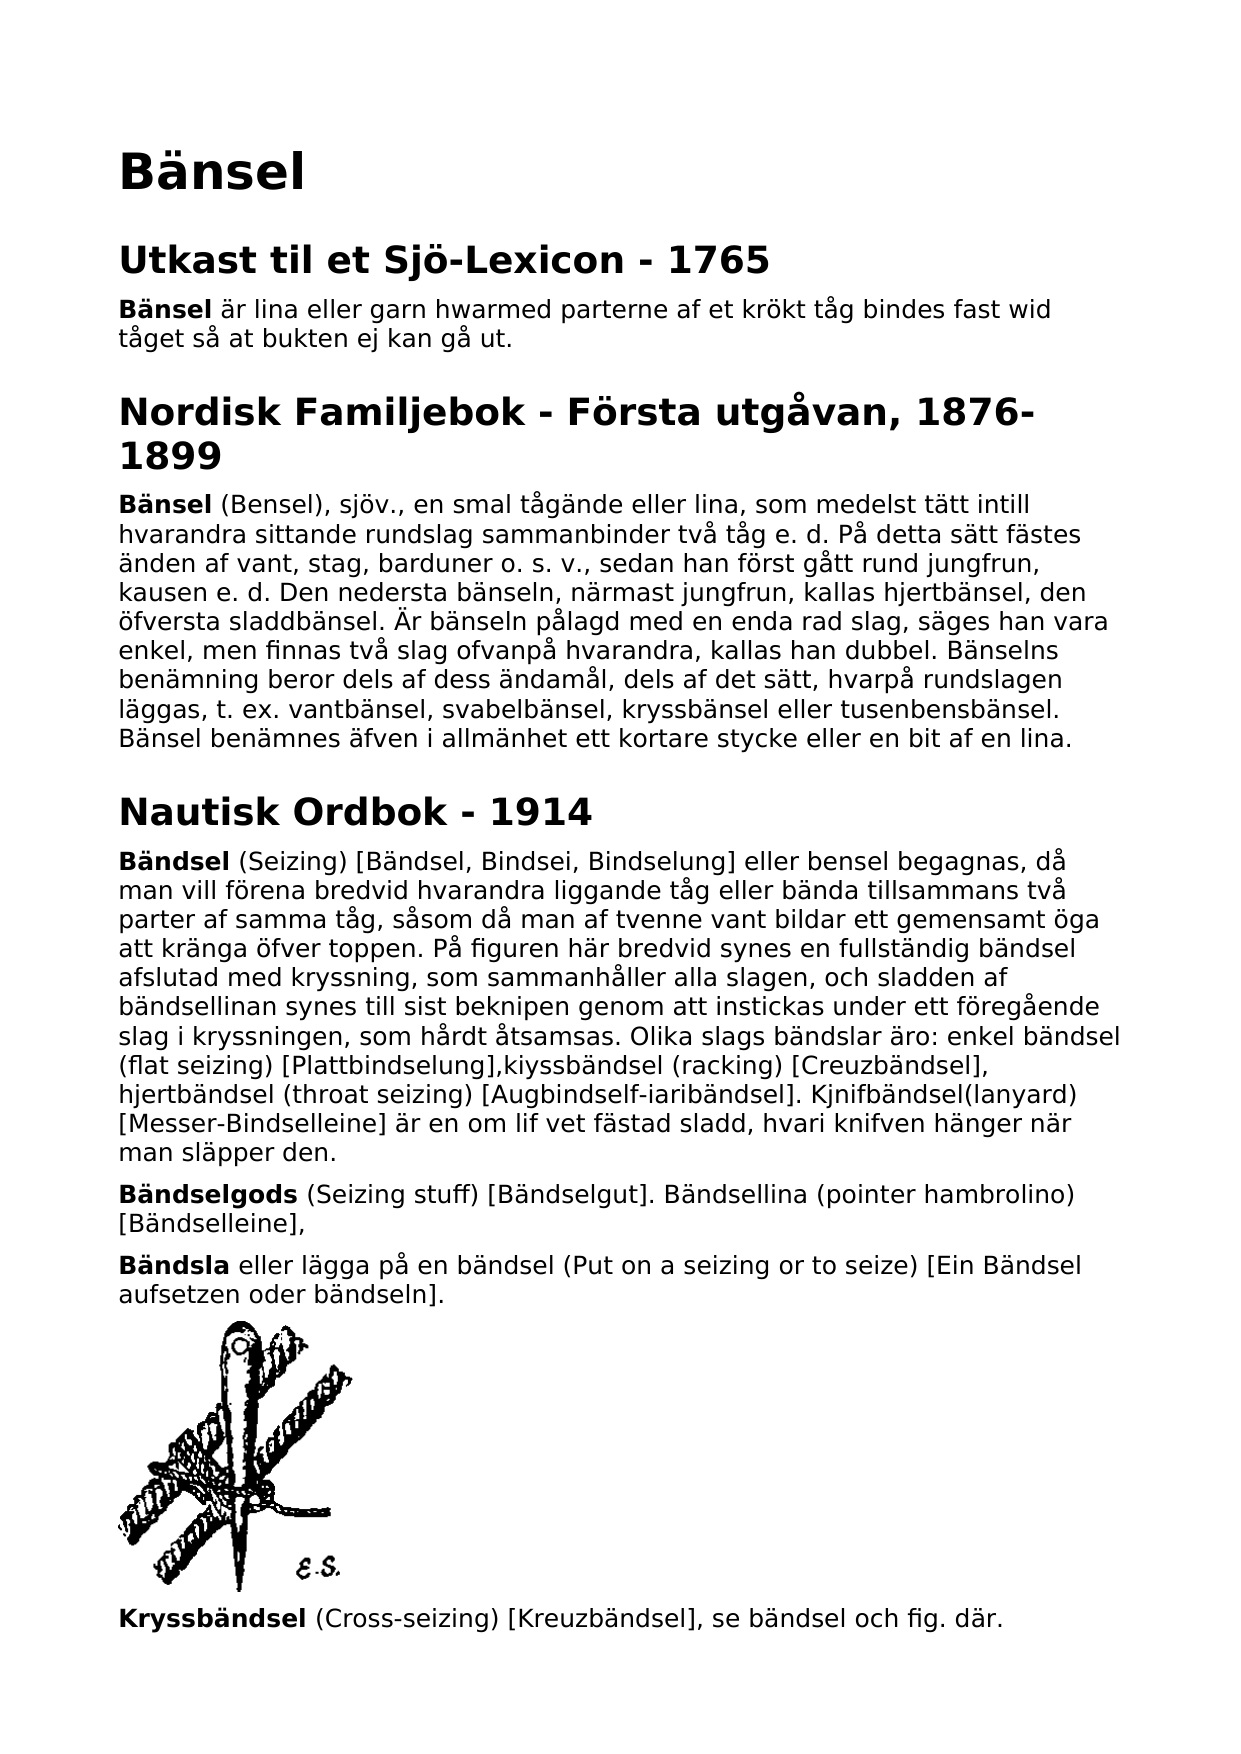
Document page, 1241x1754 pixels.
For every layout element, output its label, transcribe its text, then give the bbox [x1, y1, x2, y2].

subtitle Utkast til et Sjö-Lexicon - 1765 [118, 239, 1122, 282]
text Kryssbändsel (Cross-seizing) [Kreuzbändsel], se bändsel och fig. där. [118, 1604, 1122, 1634]
text Bänsel är lina eller garn hwarmed parterne af et krökt tåg bindes fast wid tåget så at bukten ej kan gå ut. [118, 295, 1122, 353]
picture [118, 1321, 353, 1592]
text Bändsel (Seizing) [Bändsel, Bindsei, Bindselung] eller bensel begagnas, då man vill förena bredvid hvarandra liggande tåg eller bända tillsammans två parter af samma tåg, såsom då man af tvenne vant bildar ett gemensamt öga att kränga öfver toppen. På figuren här bredvid synes en fullständig bändsel afslutad med kryssning, som sammanhåller alla slagen, och sladden af bändsellinan synes till sist beknipen genom att instickas under ett föregående slag i kryssningen, som hårdt åtsamsas. Olika slags bändslar äro: enkel bändsel (flat seizing) [Plattbindselung],kiyssbändsel (racking) [Creuzbändsel], hjertbändsel (throat seizing) [Augbindself-iaribändsel]. Kjnifbändsel(lanyard)[Messer-Bindselleine] är en om lif vet fästad sladd, hvari knifven hänger när man släpper den. [118, 847, 1122, 1168]
subtitle Nordisk Familjebok - Första utgåvan, 1876-1899 [118, 391, 1122, 478]
text Bändselgods (Seizing stuff) [Bändselgut]. Bändsellina (point­er hambrolino) [Bändselleine], [118, 1180, 1122, 1238]
subtitle Nautisk Ordbok - 1914 [118, 791, 1122, 834]
text Bänsel (Bensel), sjöv., en smal tågände eller lina, som medelst tätt intill hvarandra sittande rundslag sammanbinder två tåg e. d. På detta sätt fästes änden af vant, stag, barduner o. s. v., sedan han först gått rund jungfrun, kausen e. d. Den nedersta bänseln, närmast jungfrun, kallas hjertbänsel, den öfversta sladdbänsel. Är bänseln pålagd med en enda rad slag, säges han vara enkel, men finnas två slag ofvanpå hvarandra, kallas han dubbel. Bänselns benämning beror dels af dess ändamål, dels af det sätt, hvarpå rundslagen läggas, t. ex. vantbänsel, svabelbänsel, kryssbänsel eller tusenbensbänsel. Bänsel benämnes äfven i allmänhet ett kortare stycke eller en bit af en lina. [118, 491, 1122, 753]
subtitle Bänsel [118, 143, 1122, 201]
text Bändsla eller lägga på en bändsel (Put on a seizing or to seize) [Ein Bändsel aufsetzen oder bändseln]. [118, 1251, 1122, 1309]
